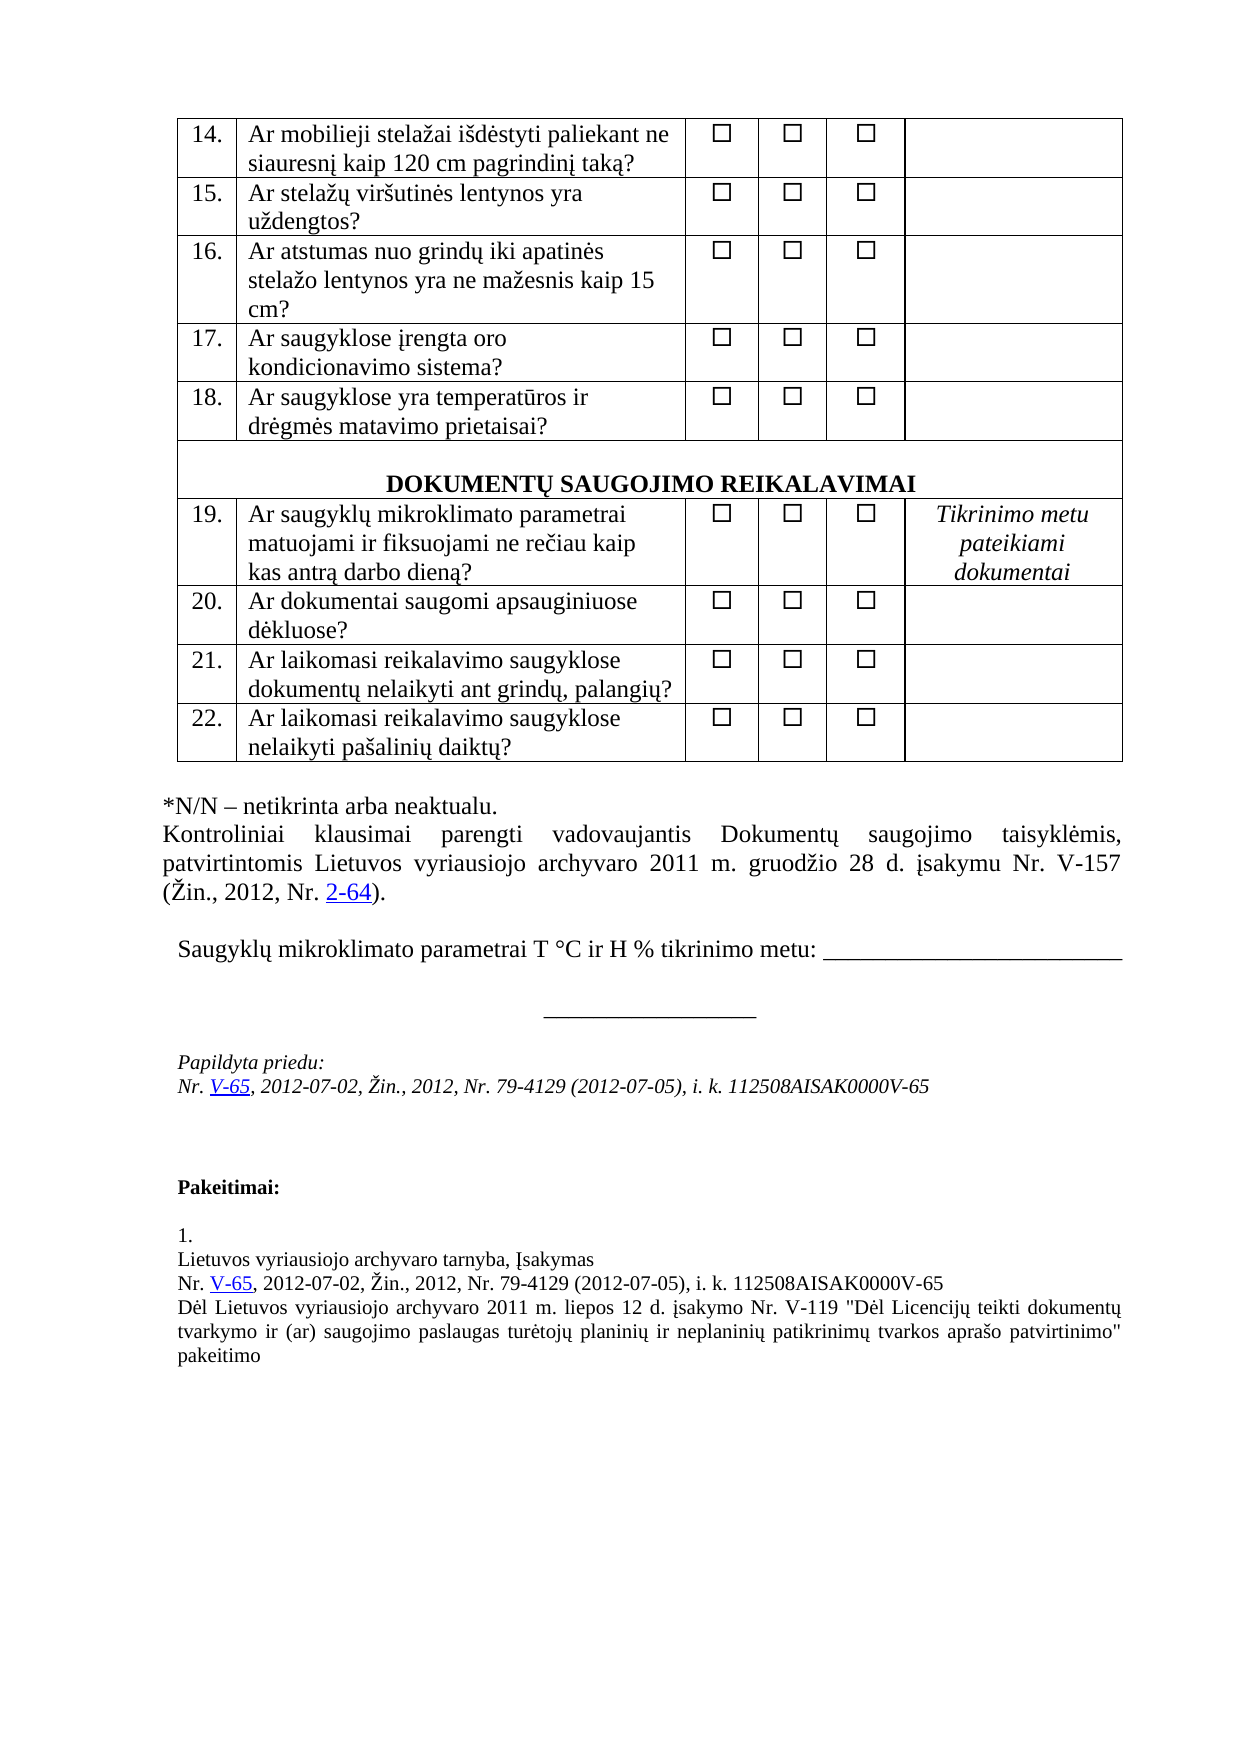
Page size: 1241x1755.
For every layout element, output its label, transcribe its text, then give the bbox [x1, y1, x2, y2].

table_cell [237, 441, 276, 498]
table_cell [] [827, 119, 904, 177]
table_cell DOKUMENTŲ SAUGOJIMO REIKALAVIMAI [276, 441, 1026, 498]
table_cell [] [686, 236, 758, 322]
table_cell [] [686, 499, 758, 585]
table_cell [1026, 441, 1051, 498]
table_cell 14. [178, 119, 236, 177]
table_cell Ar mobilieji stelažai išdėstyti paliekant ne siauresnį kaip 120 cm pagrindinį taką? [237, 119, 685, 177]
table_cell 16. [178, 236, 236, 322]
table_cell [] [827, 645, 904, 702]
table_cell Ar saugyklose įrengta oro kondicionavimo sistema? [237, 324, 685, 381]
text Saugyklų mikroklimato parametrai T °C ir H % tikrinimo metu: [177, 934, 1122, 963]
table_cell [] [759, 178, 826, 235]
table_cell [] [686, 382, 758, 439]
table_cell [] [686, 645, 758, 702]
table_cell [] [686, 178, 758, 235]
table_cell [] [759, 382, 826, 439]
table_cell [] [686, 586, 758, 644]
table_cell Tikrinimo metu pateikiami dokumentai [906, 499, 1122, 585]
table_cell [] [759, 645, 826, 702]
table_cell [] [686, 324, 758, 381]
table_cell Ar dokumentai saugomi apsauginiuose dėkluose? [237, 586, 685, 644]
table_cell 21. [178, 645, 236, 702]
table_cell [1051, 441, 1088, 498]
table_cell Ar laikomasi reikalavimo saugyklose dokumentų nelaikyti ant grindų, palangių? [237, 645, 685, 702]
table_cell [] [686, 704, 758, 761]
text Pakeitimai: [177, 1174, 1122, 1199]
text Lietuvos vyriausiojo archyvaro tarnyba, Įsakymas [177, 1247, 1122, 1271]
table_cell [906, 324, 1122, 381]
table_cell [1089, 441, 1122, 498]
table_cell Ar saugyklose yra temperatūros ir drėgmės matavimo prietaisai? [237, 382, 685, 439]
text 1. [177, 1223, 1122, 1247]
text Nr. V-65, 2012-07-02, Žin., 2012, Nr. 79-4129 (2012-07-05), i. k. 112508AISAK0000V-65 [177, 1271, 1122, 1295]
text Nr. V-65, 2012-07-02, Žin., 2012, Nr. 79-4129 (2012-07-05), i. k. 112508AISAK0000V-65 [177, 1074, 1122, 1098]
table_cell [] [827, 178, 904, 235]
table_cell [] [759, 704, 826, 761]
text Kontroliniai klausimai parengti vadovaujantis Dokumentų saugojimo taisyklėmis, patvirtintomis Lietuvos vyriausiojo archyvaro 2011 m. gruodžio 28 d. įsakymu Nr. V-157 (Žin., 2012, Nr. 2-64). [162, 819, 1122, 906]
table_cell [906, 586, 1122, 644]
table_cell Ar stelažų viršutinės lentynos yra uždengtos? [237, 178, 685, 235]
table_cell Ar saugyklų mikroklimato parametrai matuojami ir fiksuojami ne rečiau kaip kas antrą darbo dieną? [237, 499, 685, 585]
table_cell [906, 236, 1122, 322]
table_cell [] [759, 324, 826, 381]
table_cell [906, 645, 1122, 702]
table_cell [] [827, 236, 904, 322]
table_cell [] [827, 382, 904, 439]
text Dėl Lietuvos vyriausiojo archyvaro 2011 m. liepos 12 d. įsakymo Nr. V-119 "Dėl Licencijų teikti dokumentų tvarkymo ir (ar) saugojimo paslaugas turėtojų planinių ir neplaninių patikrinimų tvarkos aprašo patvirtinimo" pakeitimo [177, 1295, 1122, 1367]
text _________________ [177, 992, 1122, 1021]
table_cell Ar atstumas nuo grindų iki apatinės stelažo lentynos yra ne mažesnis kaip 15 cm? [237, 236, 685, 322]
table_cell Ar laikomasi reikalavimo saugyklose nelaikyti pašalinių daiktų? [237, 704, 685, 761]
text *N/N – netikrinta arba neaktualu. [162, 791, 1122, 819]
table_cell [] [827, 586, 904, 644]
table_cell 19. [178, 499, 236, 585]
table_cell 15. [178, 178, 236, 235]
table_cell [] [759, 119, 826, 177]
table_cell 17. [178, 324, 236, 381]
table_cell [] [827, 324, 904, 381]
table_cell 22. [178, 704, 236, 761]
table_cell [] [827, 704, 904, 761]
table_cell [] [827, 499, 904, 585]
table_cell [906, 704, 1122, 761]
table_cell [178, 441, 237, 498]
table_cell [] [759, 586, 826, 644]
table_cell [906, 382, 1122, 439]
table_cell [] [759, 236, 826, 322]
text Papildyta priedu: [177, 1049, 1122, 1074]
table_cell [906, 178, 1122, 235]
table_cell [906, 119, 1122, 177]
table_cell [] [759, 499, 826, 585]
table_cell 20. [178, 586, 236, 644]
table_cell [] [686, 119, 758, 177]
table_cell 18. [178, 382, 236, 439]
